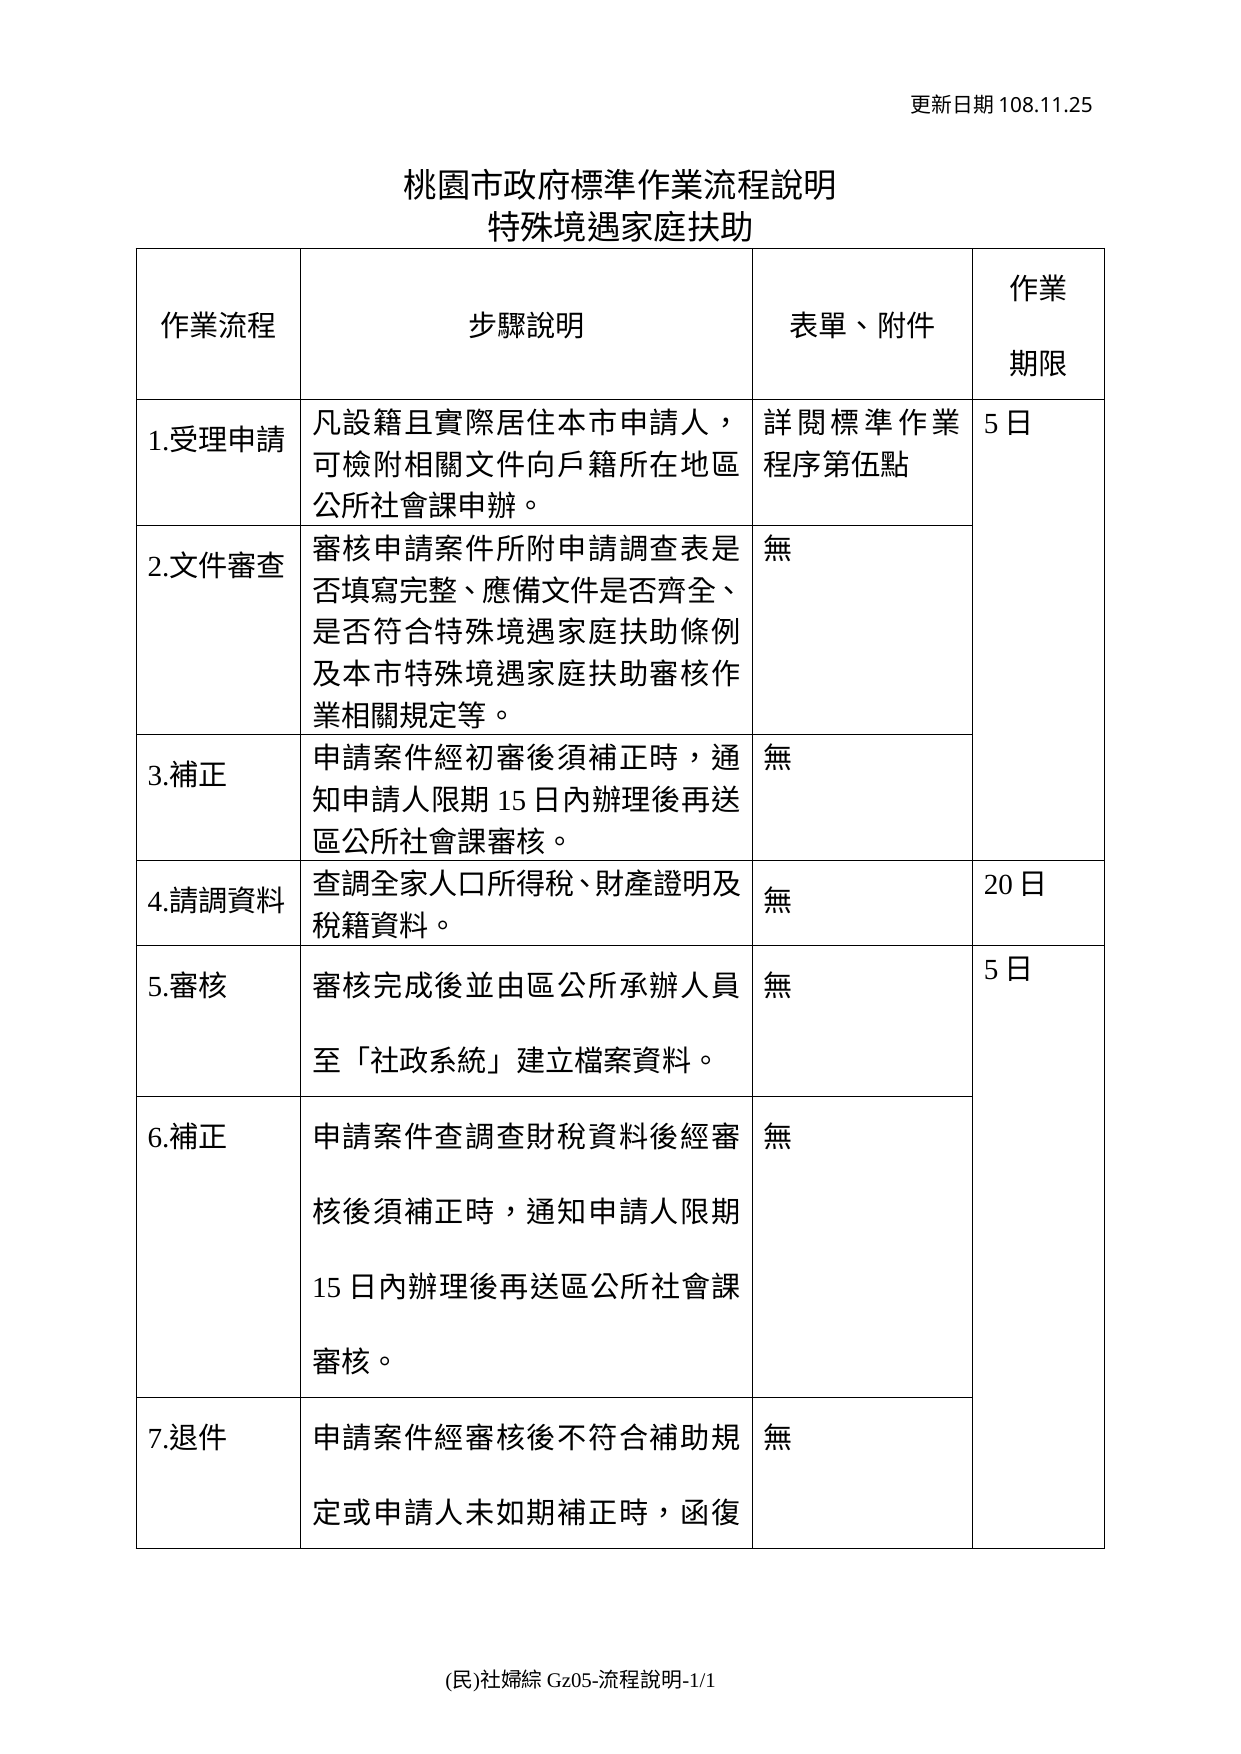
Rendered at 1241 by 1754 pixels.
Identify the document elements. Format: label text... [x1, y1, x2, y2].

table_cell 2.文件審查 [137, 526, 300, 734]
table_cell 申請案件經初審後須補正時，通知申請人限期15日內辦理後再送區公所社會課審核。 [301, 735, 752, 860]
table_cell 無 [753, 1398, 972, 1548]
table_cell 申請案件查調查財稅資料後經審核後須補正時，通知申請人限期15日內辦理後再送區公所社會課審核。 [301, 1097, 752, 1397]
table_cell 審核完成後並由區公所承辦人員至「社政系統」建立檔案資料。 [301, 946, 752, 1096]
table_cell 6.補正 [137, 1097, 300, 1397]
table_cell 詳閱標準作業程序第伍點 [753, 400, 972, 525]
table_cell 無 [753, 861, 972, 945]
table_cell 5.審核 [137, 946, 300, 1096]
table_header 作業 期限 [973, 249, 1104, 399]
table_cell 無 [753, 735, 972, 860]
table_cell 20日 [973, 861, 1104, 945]
table_cell 5日 [973, 400, 1104, 860]
table_cell 無 [753, 1097, 972, 1397]
table_cell 凡設籍且實際居住本市申請人，可檢附相關文件向戶籍所在地區公所社會課申辦。 [301, 400, 752, 525]
table_cell 1.受理申請 [137, 400, 300, 525]
table_cell 審核申請案件所附申請調查表是否填寫完整、應備文件是否齊全、是否符合特殊境遇家庭扶助條例及本市特殊境遇家庭扶助審核作業相關規定等。 [301, 526, 752, 734]
table_cell 無 [753, 946, 972, 1096]
table_cell 4.請調資料 [137, 861, 300, 945]
table_header 作業流程 [137, 249, 300, 399]
table_cell 無 [753, 526, 972, 734]
table_cell 查調全家人口所得稅、財產證明及稅籍資料。 [301, 861, 752, 945]
table_cell 3.補正 [137, 735, 300, 860]
text 桃園市政府標準作業流程說明 [148, 164, 1092, 206]
table_cell 7.退件 [137, 1398, 300, 1548]
text 特殊境遇家庭扶助 [148, 206, 1092, 248]
table_cell 申請案件經審核後不符合補助規定或申請人未如期補正時，函復 [301, 1398, 752, 1548]
table_header 步驟說明 [301, 249, 752, 399]
table_header 表單、附件 [753, 249, 972, 399]
table_cell 5日 [973, 946, 1104, 1548]
